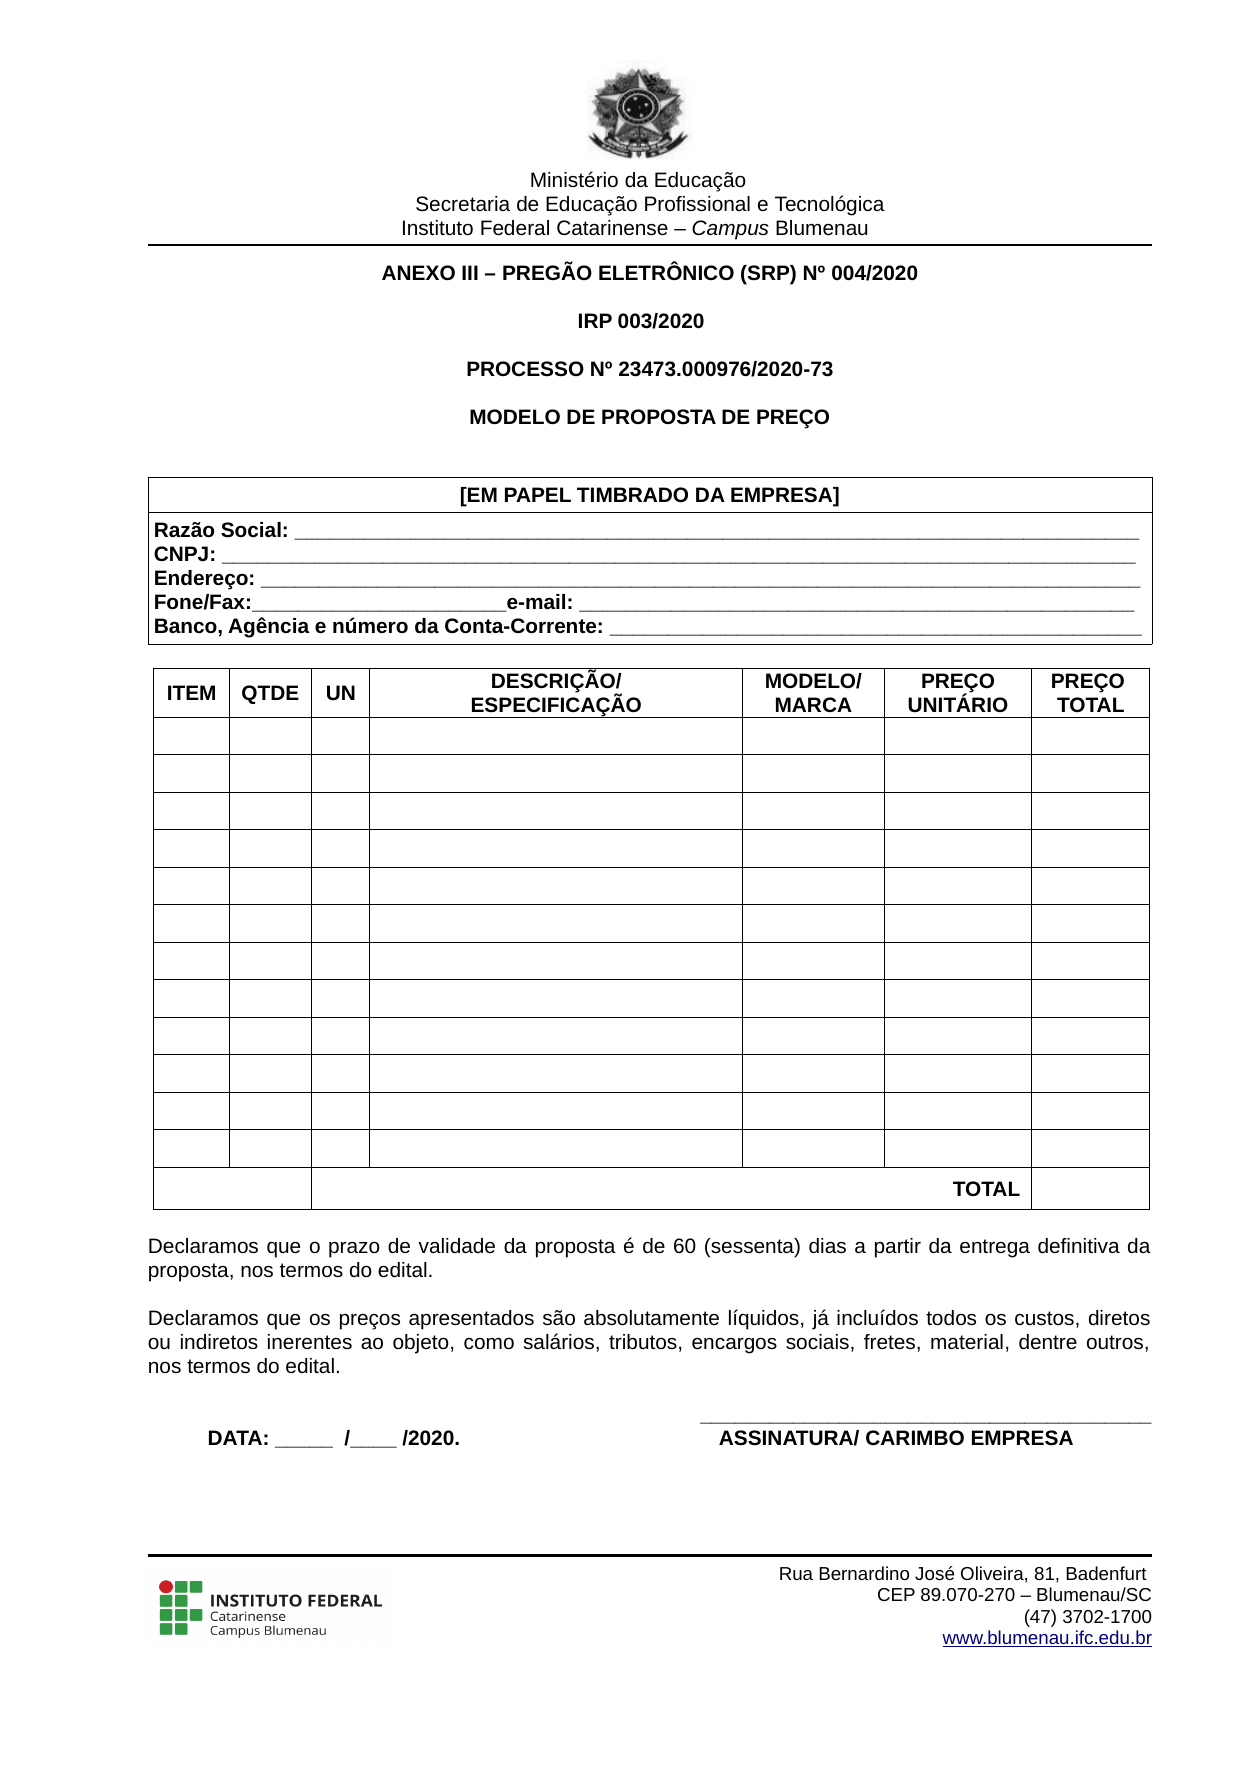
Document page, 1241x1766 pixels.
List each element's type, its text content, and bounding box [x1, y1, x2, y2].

table_cell [1032, 718, 1149, 754]
table_cell [154, 905, 229, 942]
table_cell [743, 793, 884, 829]
table_header MODELO/ MARCA [743, 669, 884, 717]
text Declaramos que o prazo de validade da proposta é de 60 (sessenta) dias a partir da entrega definitiva da proposta, nos termos do edital. [148, 1234, 1152, 1282]
table_cell [885, 1093, 1031, 1129]
table_header PREÇO UNITÁRIO [885, 669, 1031, 717]
table_cell [312, 718, 369, 754]
table_header UN [312, 669, 369, 717]
table_cell [743, 868, 884, 904]
table_cell [370, 1130, 742, 1167]
table_cell [885, 1018, 1031, 1054]
table_cell [743, 1130, 884, 1167]
table_cell [370, 943, 742, 979]
table_cell [885, 793, 1031, 829]
table_cell [885, 868, 1031, 904]
table_cell [743, 1093, 884, 1129]
table_cell [1032, 1055, 1149, 1092]
table_cell [743, 905, 884, 942]
table_cell [312, 905, 369, 942]
table_cell [885, 905, 1031, 942]
table_cell [1032, 1130, 1149, 1167]
table_cell [370, 980, 742, 1017]
table_cell TOTAL [312, 1168, 1031, 1209]
table_cell [370, 793, 742, 829]
table_cell [154, 793, 229, 829]
table_cell [370, 1093, 742, 1129]
text Declaramos que os preços apresentados são absolutamente líquidos, já incluídos todos os custos, diretos ou indiretos inerentes ao objeto, como salários, tributos, encargos sociais, fretes, material, dentre outros, nos termos do edital. [148, 1306, 1152, 1378]
text PROCESSO Nº 23473.000976/2020-73 [148, 357, 1152, 381]
table_cell [230, 830, 311, 867]
table_cell [743, 830, 884, 867]
table_cell [312, 1130, 369, 1167]
table_cell Razão Social: _________________________________________________________________________ CNPJ: _______________________________________________________________________________ Endereço: ____________________________________________________________________________ Fone/Fax:______________________e-mail: ________________________________________________ Banco, Agência e número da Conta-Corrente: ______________________________________________ [149, 513, 1152, 643]
table_cell [885, 943, 1031, 979]
table_cell [230, 1055, 311, 1092]
text MODELO DE PROPOSTA DE PREÇO [148, 405, 1152, 429]
table_cell [312, 980, 369, 1017]
table_cell [154, 868, 229, 904]
table_cell [1032, 1168, 1149, 1209]
table_cell [312, 830, 369, 867]
table_cell [154, 1093, 229, 1129]
table_cell [312, 1093, 369, 1129]
text IRP 003/2020 [148, 309, 1134, 333]
table_cell [1032, 980, 1149, 1017]
table_cell [370, 755, 742, 792]
table_cell [312, 943, 369, 979]
table_cell [230, 793, 311, 829]
table_cell [154, 980, 229, 1017]
table_cell [230, 718, 311, 754]
table_cell [154, 1168, 311, 1209]
table_cell [370, 718, 742, 754]
table_cell [154, 830, 229, 867]
table_header DESCRIÇÃO/ ESPECIFICAÇÃO [370, 669, 742, 717]
table_cell [885, 1130, 1031, 1167]
text _______________________________________ [148, 1402, 1152, 1426]
table_cell [370, 1018, 742, 1054]
table_cell [312, 868, 369, 904]
table_cell [885, 980, 1031, 1017]
table_cell [743, 980, 884, 1017]
table_cell [370, 830, 742, 867]
table_cell [370, 868, 742, 904]
table_cell [230, 1018, 311, 1054]
table_cell [743, 755, 884, 792]
table_cell [312, 1018, 369, 1054]
table_cell [154, 1130, 229, 1167]
table_cell [885, 1055, 1031, 1092]
table_cell [312, 1055, 369, 1092]
table_cell [312, 793, 369, 829]
table_cell [230, 755, 311, 792]
table_header ITEM [154, 669, 229, 717]
table_cell [154, 755, 229, 792]
table_cell [154, 1055, 229, 1092]
table_cell [885, 718, 1031, 754]
table_cell [1032, 830, 1149, 867]
table_cell [1032, 1093, 1149, 1129]
picture [145, 1568, 396, 1646]
table_cell [1032, 793, 1149, 829]
table_cell [885, 830, 1031, 867]
table_cell [230, 1130, 311, 1167]
table_header QTDE [230, 669, 311, 717]
table_header [EM PAPEL TIMBRADO DA EMPRESA] [149, 478, 1152, 512]
table_cell [1032, 1018, 1149, 1054]
table_cell [230, 905, 311, 942]
table_cell [743, 943, 884, 979]
table_cell [154, 1018, 229, 1054]
table_cell [1032, 905, 1149, 942]
table_cell [230, 1093, 311, 1129]
table_cell [230, 943, 311, 979]
table_cell [1032, 943, 1149, 979]
table_cell [312, 755, 369, 792]
table_cell [743, 1018, 884, 1054]
table_cell [370, 905, 742, 942]
table_cell [230, 868, 311, 904]
table_cell [154, 943, 229, 979]
table_cell [885, 755, 1031, 792]
table_cell [1032, 868, 1149, 904]
table_cell [370, 1055, 742, 1092]
table_cell [743, 1055, 884, 1092]
text ANEXO III – PREGÃO ELETRÔNICO (SRP) Nº 004/2020 [148, 261, 1152, 285]
table_cell [743, 718, 884, 754]
table_cell [1032, 755, 1149, 792]
table_header PREÇO TOTAL [1032, 669, 1149, 717]
text DATA: _____ /____ /2020. ASSINATURA/ CARIMBO EMPRESA [148, 1426, 1134, 1450]
table_cell [230, 980, 311, 1017]
table_cell [154, 718, 229, 754]
